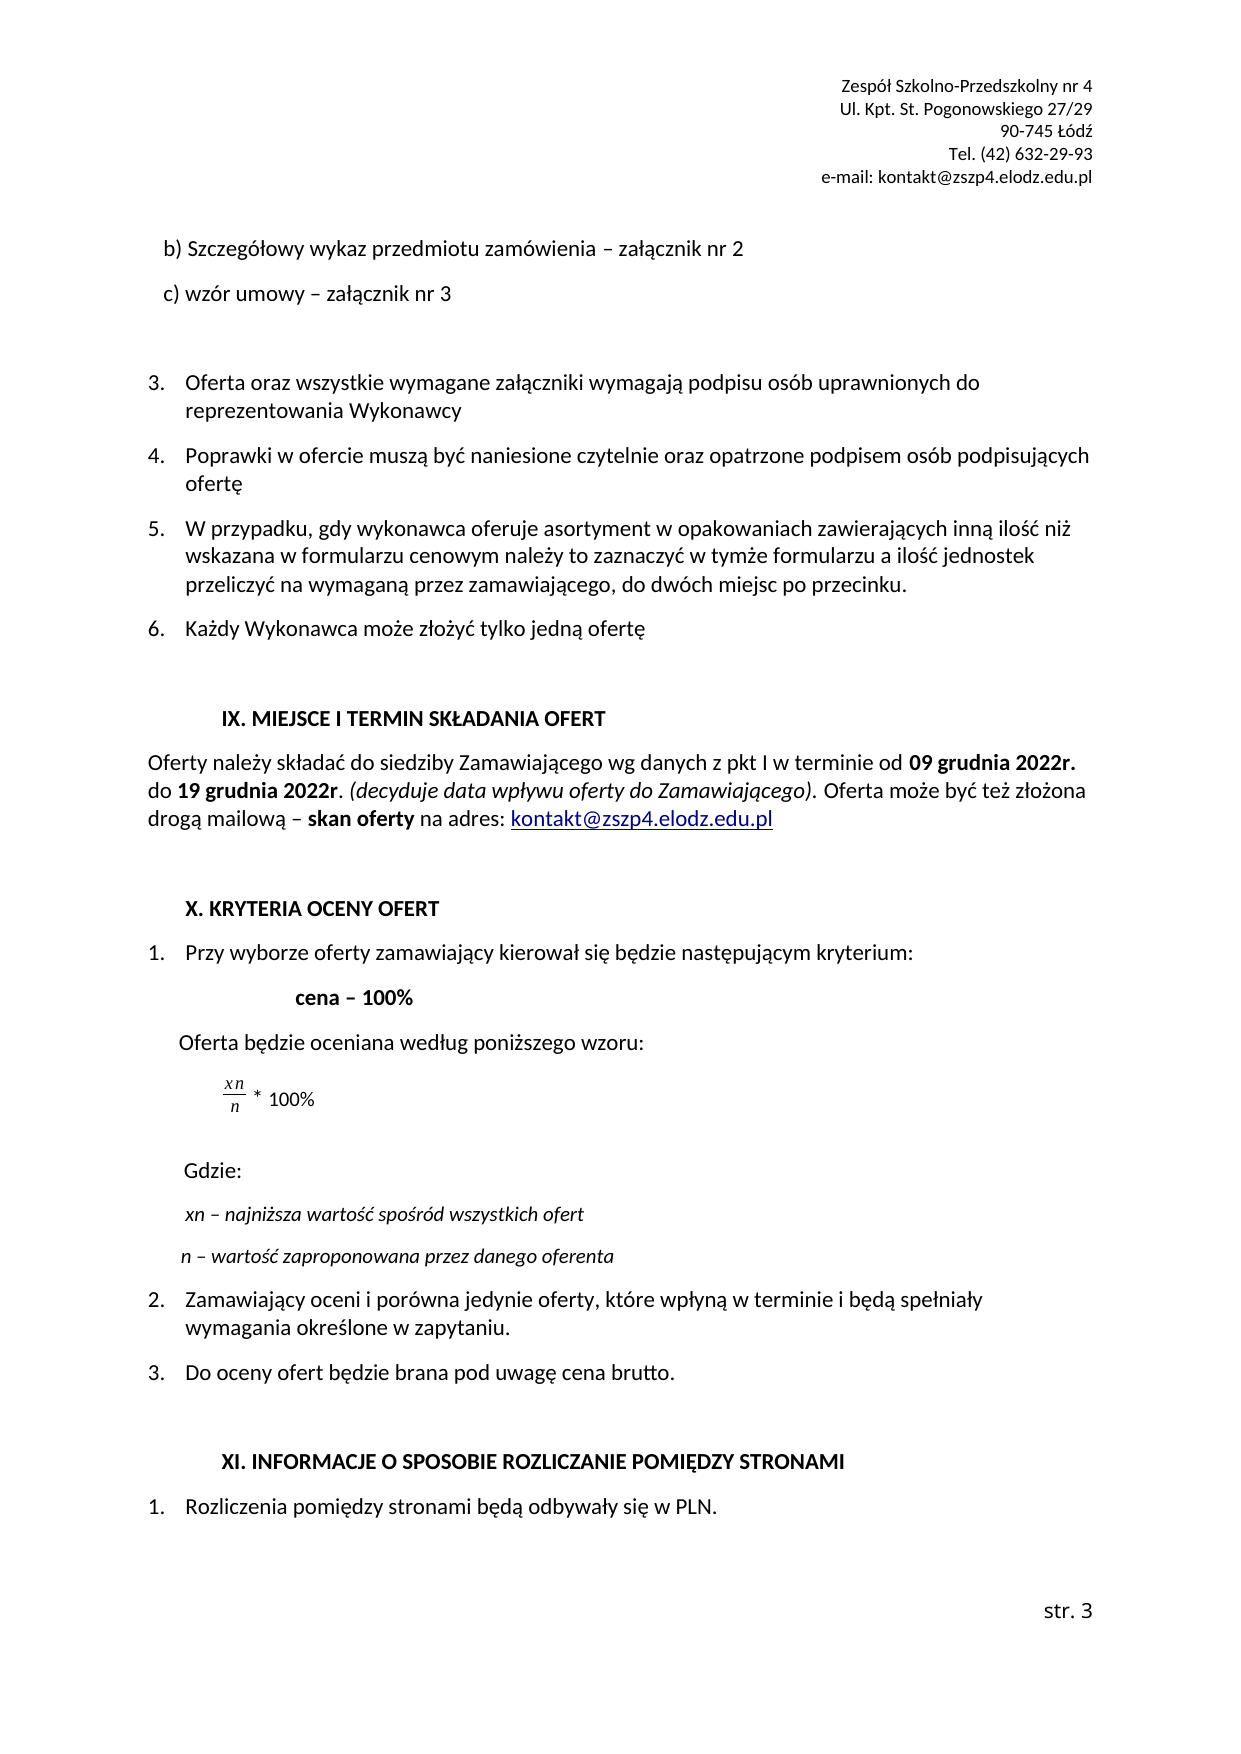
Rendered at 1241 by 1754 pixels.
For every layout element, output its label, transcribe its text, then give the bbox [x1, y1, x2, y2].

text XI. INFORMACJE O SPOSOBIE ROZLICZANIE POMIĘDZY STRONAMI [148, 1447, 1093, 1475]
list Do oceny ofert będzie brana pod uwagę cena brutto. [148, 1358, 1093, 1386]
text Oferty należy składać do siedziby Zamawiającego wg danych z pkt I w terminie od 09 grudnia 2022r. do 19 grudnia 2022r. (decyduje data wpływu oferty do Zamawiającego). Oferta może być też złożona drogą mailową – skan oferty na adres: kontakt@zszp4.elodz.edu.pl [148, 748, 1093, 832]
list W przypadku, gdy wykonawca oferuje asortyment w opakowaniach zawierających inną ilość niż wskazana w formularzu cenowym należy to zaznaczyć w tymże formularzu a ilość jednostek przeliczyć na wymaganą przez zamawiającego, do dwóch miejsc po przecinku. [148, 514, 1093, 598]
text xn – najniższa wartość spośród wszystkich ofert [148, 1201, 1093, 1227]
list Rozliczenia pomiędzy stronami będą odbywały się w PLN. [148, 1492, 1093, 1520]
text b) Szczegółowy wykaz przedmiotu zamówienia – załącznik nr 2 [148, 234, 1093, 262]
text IX. MIEJSCE I TERMIN SKŁADANIA OFERT [148, 704, 1093, 732]
text Oferta będzie oceniana według poniższego wzoru: [148, 1028, 1093, 1056]
list Każdy Wykonawca może złożyć tylko jedną ofertę [148, 614, 1093, 642]
text * 100% [148, 1073, 1093, 1140]
text n – wartość zaproponowana przez danego oferenta [148, 1243, 1093, 1269]
list Oferta oraz wszystkie wymagane załączniki wymagają podpisu osób uprawnionych do reprezentowania Wykonawcy [148, 368, 1093, 424]
list Poprawki w ofercie muszą być naniesione czytelnie oraz opatrzone podpisem osób podpisujących ofertę [148, 441, 1093, 497]
text X. KRYTERIA OCENY OFERT [148, 894, 1093, 922]
text Gdzie: [148, 1156, 1093, 1184]
text cena – 100% [148, 983, 1093, 1011]
list Zamawiający oceni i porówna jedynie oferty, które wpłyną w terminie i będą spełniały wymagania określone w zapytaniu. [148, 1285, 1093, 1341]
list Przy wyborze oferty zamawiający kierował się będzie następującym kryterium: [148, 938, 1093, 967]
text c) wzór umowy – załącznik nr 3 [148, 279, 1093, 307]
